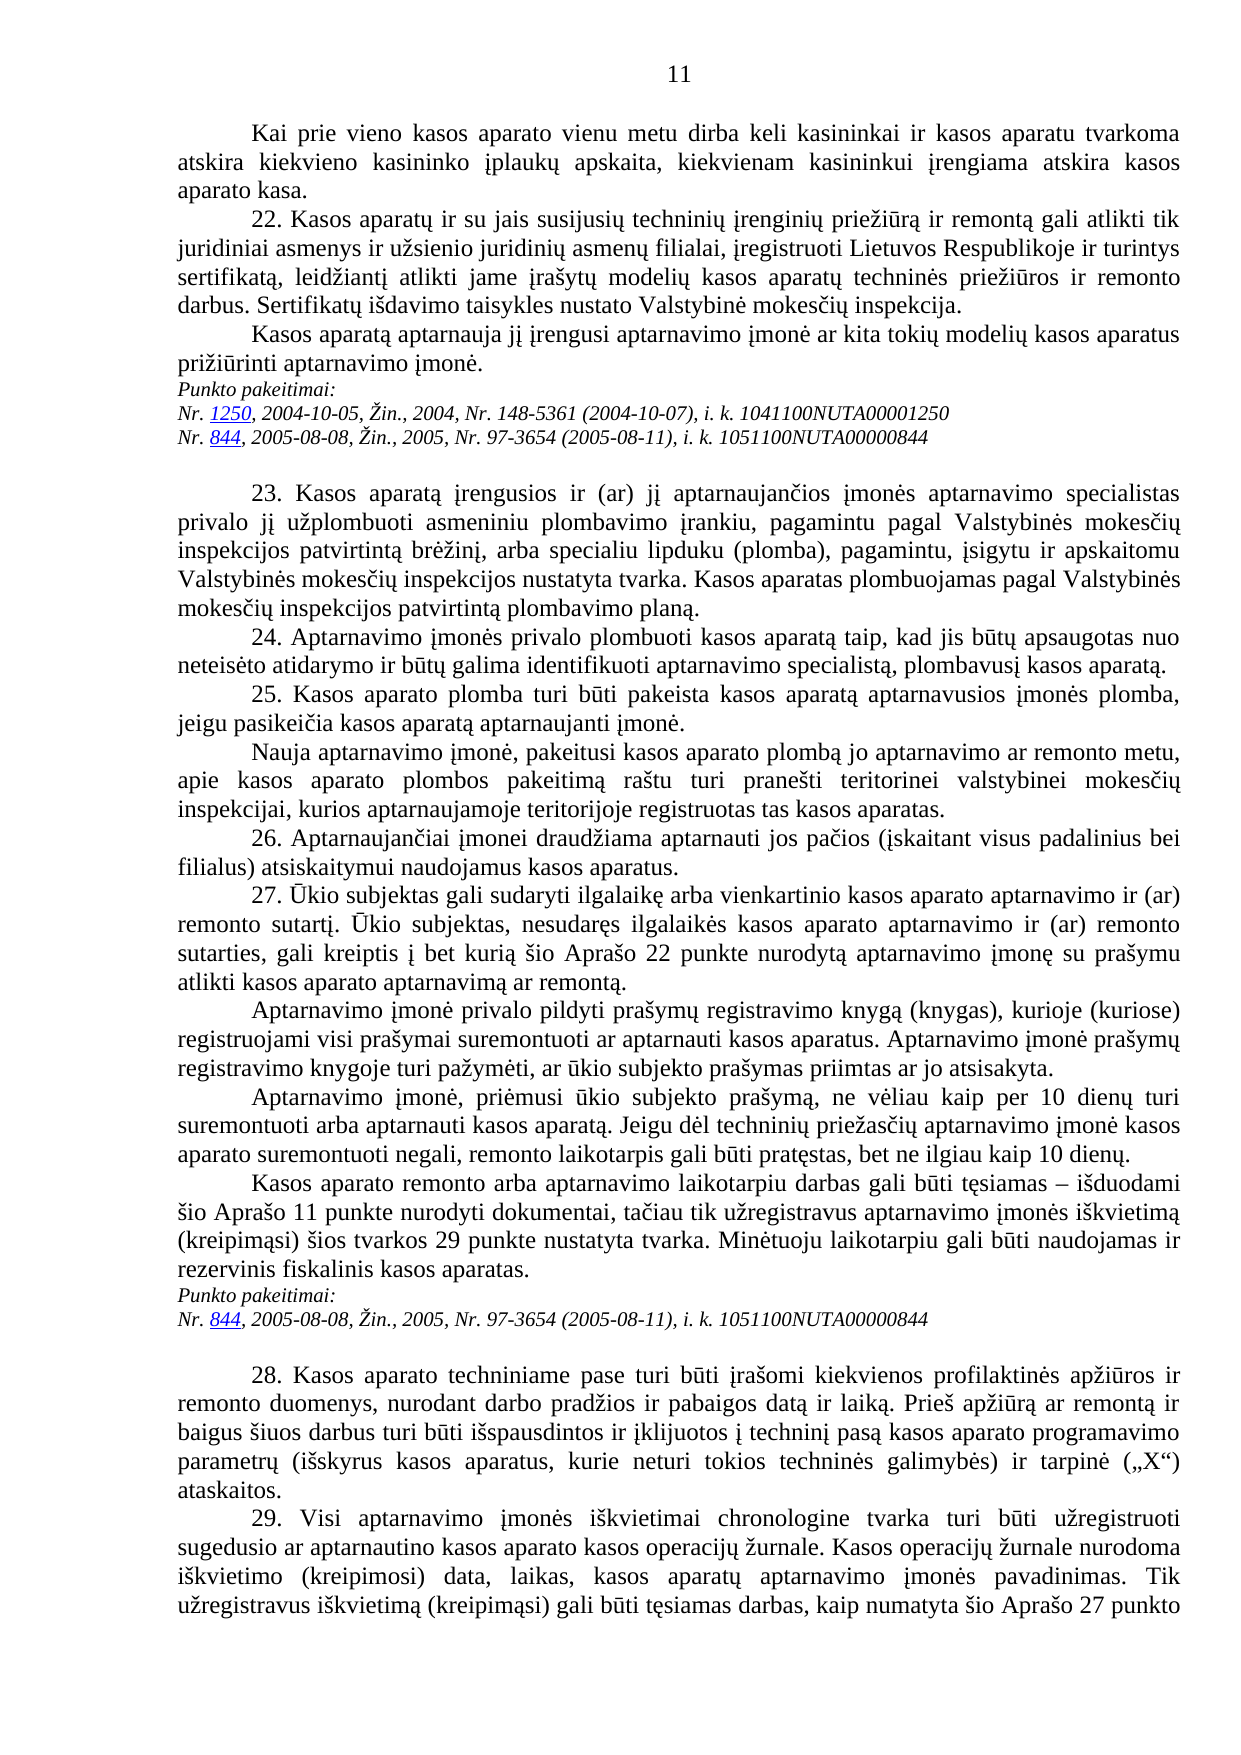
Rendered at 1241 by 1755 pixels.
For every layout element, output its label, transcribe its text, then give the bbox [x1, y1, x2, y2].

text 27. Ūkio subjektas gali sudaryti ilgalaikę arba vienkartinio kasos aparato aptarnavimo ir (ar) remonto sutartį. Ūkio subjektas, nesudaręs ilgalaikės kasos aparato aptarnavimo ir (ar) remonto sutarties, gali kreiptis į bet kurią šio Aprašo 22 punkte nurodytą aptarnavimo įmonę su prašymu atlikti kasos aparato aptarnavimą ar remontą. [177, 880, 1181, 995]
text 26. Aptarnaujančiai įmonei draudžiama aptarnauti jos pačios (įskaitant visus padalinius bei filialus) atsiskaitymui naudojamus kasos aparatus. [177, 823, 1181, 880]
text Nr. 844, 2005-08-08, Žin., 2005, Nr. 97-3654 (2005-08-11), i. k. 1051100NUTA00000844 [177, 1307, 1181, 1331]
text Nr. 1250, 2004-10-05, Žin., 2004, Nr. 148-5361 (2004-10-07), i. k. 1041100NUTA00001250 [177, 401, 1181, 425]
text 29. Visi aptarnavimo įmonės iškvietimai chronologine tvarka turi būti užregistruoti sugedusio ar aptarnautino kasos aparato kasos operacijų žurnale. Kasos operacijų žurnale nurodoma iškvietimo (kreipimosi) data, laikas, kasos aparatų aptarnavimo įmonės pavadinimas. Tik užregistravus iškvietimą (kreipimąsi) gali būti tęsiamas darbas, kaip numatyta šio Aprašo 27 punkto [177, 1503, 1181, 1618]
text 23. Kasos aparatą įrengusios ir (ar) jį aptarnaujančios įmonės aptarnavimo specialistas privalo jį užplombuoti asmeniniu plombavimo įrankiu, pagamintu pagal Valstybinės mokesčių inspekcijos patvirtintą brėžinį, arba specialiu lipduku (plomba), pagamintu, įsigytu ir apskaitomu Valstybinės mokesčių inspekcijos nustatyta tvarka. Kasos aparatas plombuojamas pagal Valstybinės mokesčių inspekcijos patvirtintą plombavimo planą. [177, 478, 1181, 622]
text 22. Kasos aparatų ir su jais susijusių techninių įrenginių priežiūrą ir remontą gali atlikti tik juridiniai asmenys ir užsienio juridinių asmenų filialai, įregistruoti Lietuvos Respublikoje ir turintys sertifikatą, leidžiantį atlikti jame įrašytų modelių kasos aparatų techninės priežiūros ir remonto darbus. Sertifikatų išdavimo taisykles nustato Valstybinė mokesčių inspekcija. [177, 204, 1181, 319]
text Kai prie vieno kasos aparato vienu metu dirba keli kasininkai ir kasos aparatu tvarkoma atskira kiekvieno kasininko įplaukų apskaita, kiekvienam kasininkui įrengiama atskira kasos aparato kasa. [177, 118, 1181, 204]
text 28. Kasos aparato techniniame pase turi būti įrašomi kiekvienos profilaktinės apžiūros ir remonto duomenys, nurodant darbo pradžios ir pabaigos datą ir laiką. Prieš apžiūrą ar remontą ir baigus šiuos darbus turi būti išspausdintos ir įklijuotos į techninį pasą kasos aparato programavimo parametrų (išskyrus kasos aparatus, kurie neturi tokios techninės galimybės) ir tarpinė („X“) ataskaitos. [177, 1360, 1181, 1503]
text Nauja aptarnavimo įmonė, pakeitusi kasos aparato plombą jo aptarnavimo ar remonto metu, apie kasos aparato plombos pakeitimą raštu turi pranešti teritorinei valstybinei mokesčių inspekcijai, kurios aptarnaujamoje teritorijoje registruotas tas kasos aparatas. [177, 737, 1181, 823]
text Kasos aparatą aptarnauja jį įrengusi aptarnavimo įmonė ar kita tokių modelių kasos aparatus prižiūrinti aptarnavimo įmonė. [177, 319, 1181, 377]
text Punkto pakeitimai: [177, 1283, 1181, 1307]
text Nr. 844, 2005-08-08, Žin., 2005, Nr. 97-3654 (2005-08-11), i. k. 1051100NUTA00000844 [177, 425, 1181, 449]
text 25. Kasos aparato plomba turi būti pakeista kasos aparatą aptarnavusios įmonės plomba, jeigu pasikeičia kasos aparatą aptarnaujanti įmonė. [177, 679, 1181, 737]
text Kasos aparato remonto arba aptarnavimo laikotarpiu darbas gali būti tęsiamas – išduodami šio Aprašo 11 punkte nurodyti dokumentai, tačiau tik užregistravus aptarnavimo įmonės iškvietimą (kreipimąsi) šios tvarkos 29 punkte nustatyta tvarka. Minėtuoju laikotarpiu gali būti naudojamas ir rezervinis fiskalinis kasos aparatas. [177, 1168, 1181, 1283]
text Aptarnavimo įmonė, priėmusi ūkio subjekto prašymą, ne vėliau kaip per 10 dienų turi suremontuoti arba aptarnauti kasos aparatą. Jeigu dėl techninių priežasčių aptarnavimo įmonė kasos aparato suremontuoti negali, remonto laikotarpis gali būti pratęstas, bet ne ilgiau kaip 10 dienų. [177, 1082, 1181, 1168]
text Punkto pakeitimai: [177, 377, 1181, 401]
text Aptarnavimo įmonė privalo pildyti prašymų registravimo knygą (knygas), kurioje (kuriose) registruojami visi prašymai suremontuoti ar aptarnauti kasos aparatus. Aptarnavimo įmonė prašymų registravimo knygoje turi pažymėti, ar ūkio subjekto prašymas priimtas ar jo atsisakyta. [177, 995, 1181, 1082]
text 24. Aptarnavimo įmonės privalo plombuoti kasos aparatą taip, kad jis būtų apsaugotas nuo neteisėto atidarymo ir būtų galima identifikuoti aptarnavimo specialistą, plombavusį kasos aparatą. [177, 622, 1181, 679]
